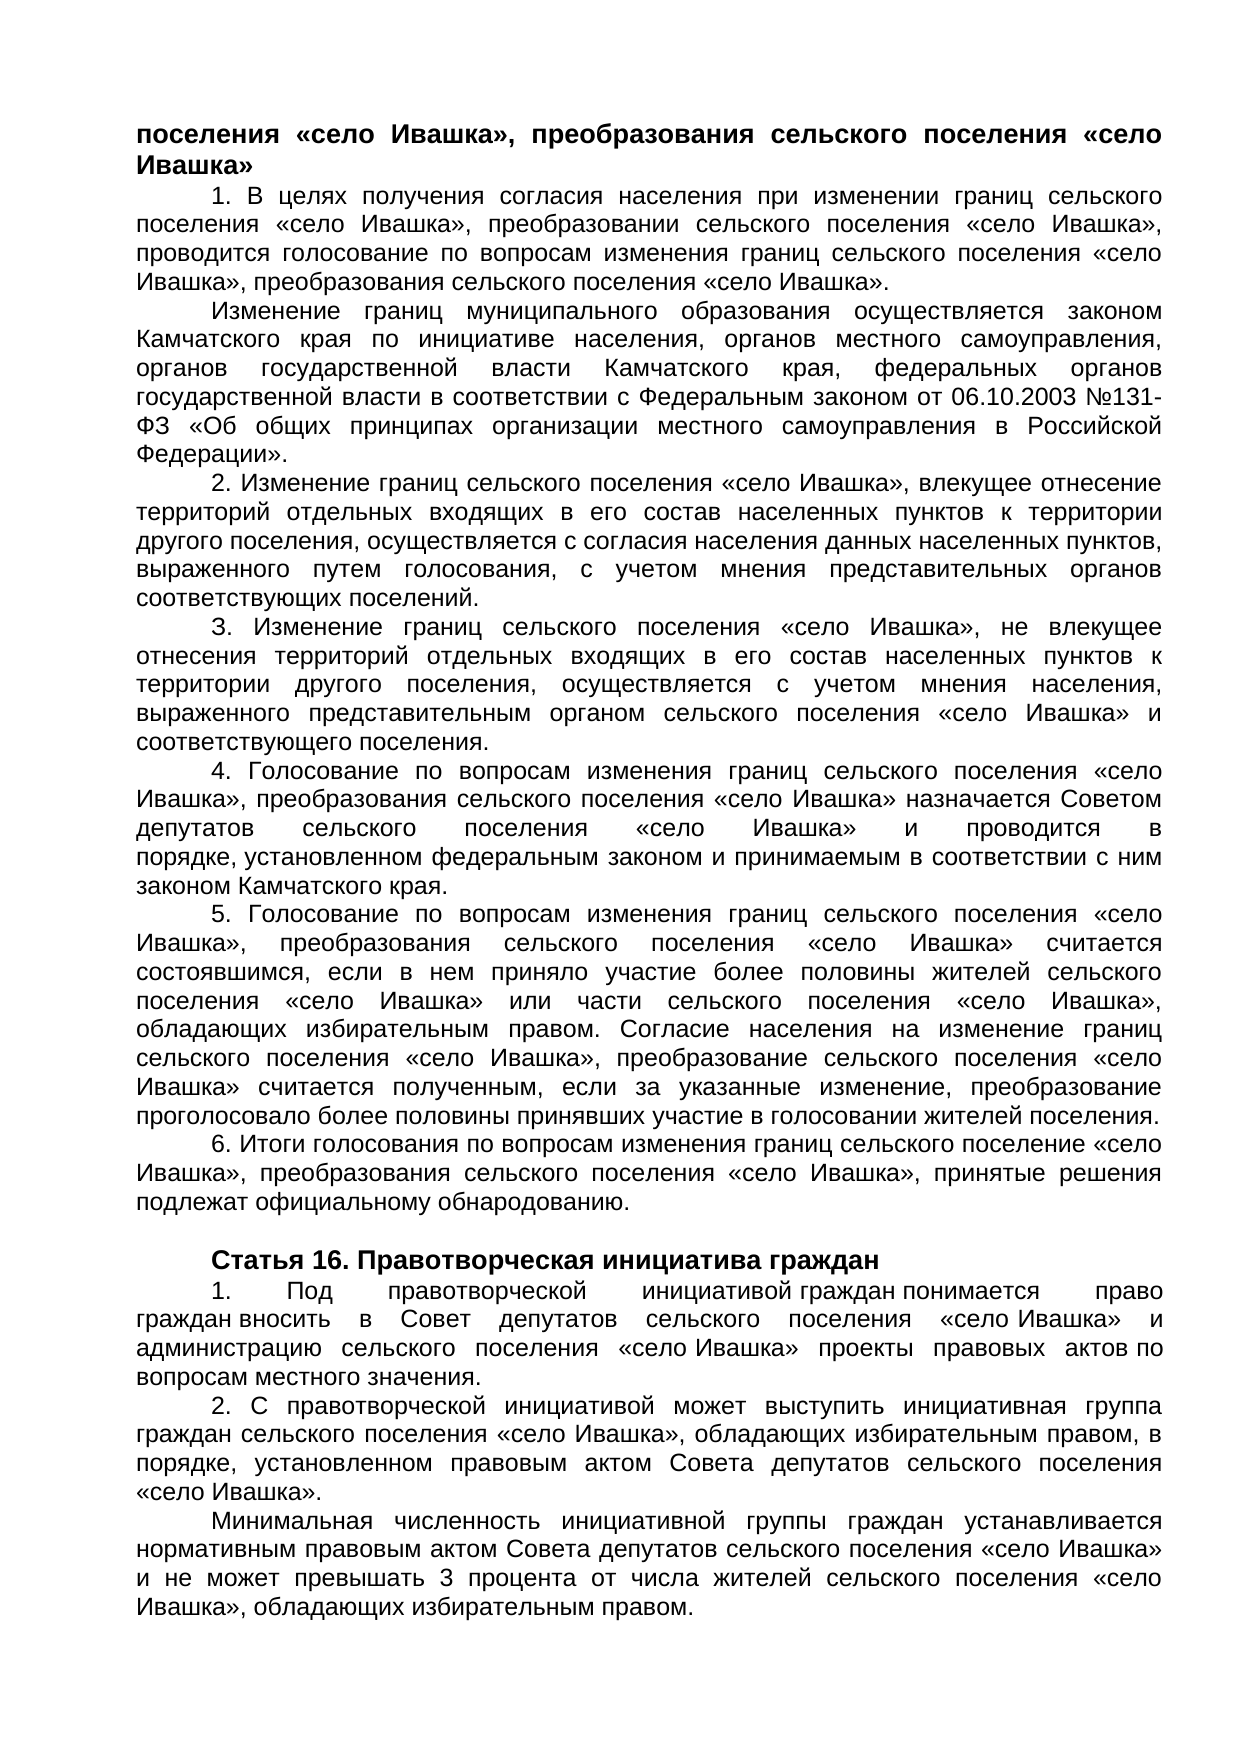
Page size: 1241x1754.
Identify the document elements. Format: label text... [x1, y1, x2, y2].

text 4. Голосование по вопросам изменения границ сельского поселения «село Ивашка», преобразования сельского поселения «село Ивашка» назначается Советом депутатов сельского поселения «село Ивашка» и проводится в порядке, установленном федеральным законом и принимаемым в соответствии с ним законом Камчатского края. [136, 756, 1163, 899]
text 2. С правотворческой инициативой может выступить инициативная группа граждан сельского поселения «село Ивашка», обладающих избирательным правом, в порядке, установленном правовым актом Совета депутатов сельского поселения «село Ивашка». [136, 1391, 1163, 1506]
text Минимальная численность инициативной группы граждан устанавливается нормативным правовым актом Совета депутатов сельского поселения «село Ивашка» и не может превышать 3 процента от числа жителей сельского поселения «село Ивашка», обладающих избирательным правом. [136, 1506, 1163, 1621]
text 6. Итоги голосования по вопросам изменения границ сельского поселение «село Ивашка», преобразования сельского поселения «село Ивашка», принятые решения подлежат официальному обнародованию. [136, 1129, 1163, 1216]
text 5. Голосование по вопросам изменения границ сельского поселения «село Ивашка», преобразования сельского поселения «село Ивашка» считается состоявшимся, если в нем приняло участие более половины жителей сельского поселения «село Ивашка» или части сельского поселения «село Ивашка», обладающих избирательным правом. Согласие населения на изменение границ сельского поселения «село Ивашка», преобразование сельского поселения «село Ивашка» считается полученным, если за указанные изменение, преобразование проголосовало более половины принявших участие в голосовании жителей поселения. [136, 899, 1163, 1129]
text 2. Изменение границ сельского поселения «село Ивашка», влекущее отнесение территорий отдельных входящих в его состав населенных пунктов к территории другого поселения, осуществляется с согласия населения данных населенных пунктов, выраженного путем голосования, с учетом мнения представительных органов соответствующих поселений. [136, 468, 1163, 612]
text Статья 16. Правотворческая инициатива граждан [136, 1244, 1163, 1276]
text 1. В целях получения согласия населения при изменении границ сельского поселения «село Ивашка», преобразовании сельского поселения «село Ивашка», проводится голосование по вопросам изменения границ сельского поселения «село Ивашка», преобразования сельского поселения «село Ивашка». [136, 181, 1163, 296]
text 1. Под правотворческой инициативой граждан понимается право граждан вносить в Совет депутатов сельского поселения «село Ивашка» и администрацию сельского поселения «село Ивашка» проекты правовых актов по вопросам местного значения. [136, 1276, 1163, 1391]
text поселения «село Ивашка», преобразования сельского поселения «село Ивашка» [136, 118, 1163, 181]
text З. Изменение границ сельского поселения «село Ивашка», не влекущее отнесения территорий отдельных входящих в его состав населенных пунктов к территории другого поселения, осуществляется с учетом мнения населения, выраженного представительным органом сельского поселения «село Ивашка» и соответствующего поселения. [136, 612, 1163, 756]
text Изменение границ муниципального образования осуществляется законом Камчатского края по инициативе населения, органов местного самоуправления, органов государственной власти Камчатского края, федеральных органов государственной власти в соответствии с Федеральным законом от 06.10.2003 №131-ФЗ «Об общих принципах организации местного самоуправления в Российской Федерации». [136, 296, 1163, 468]
